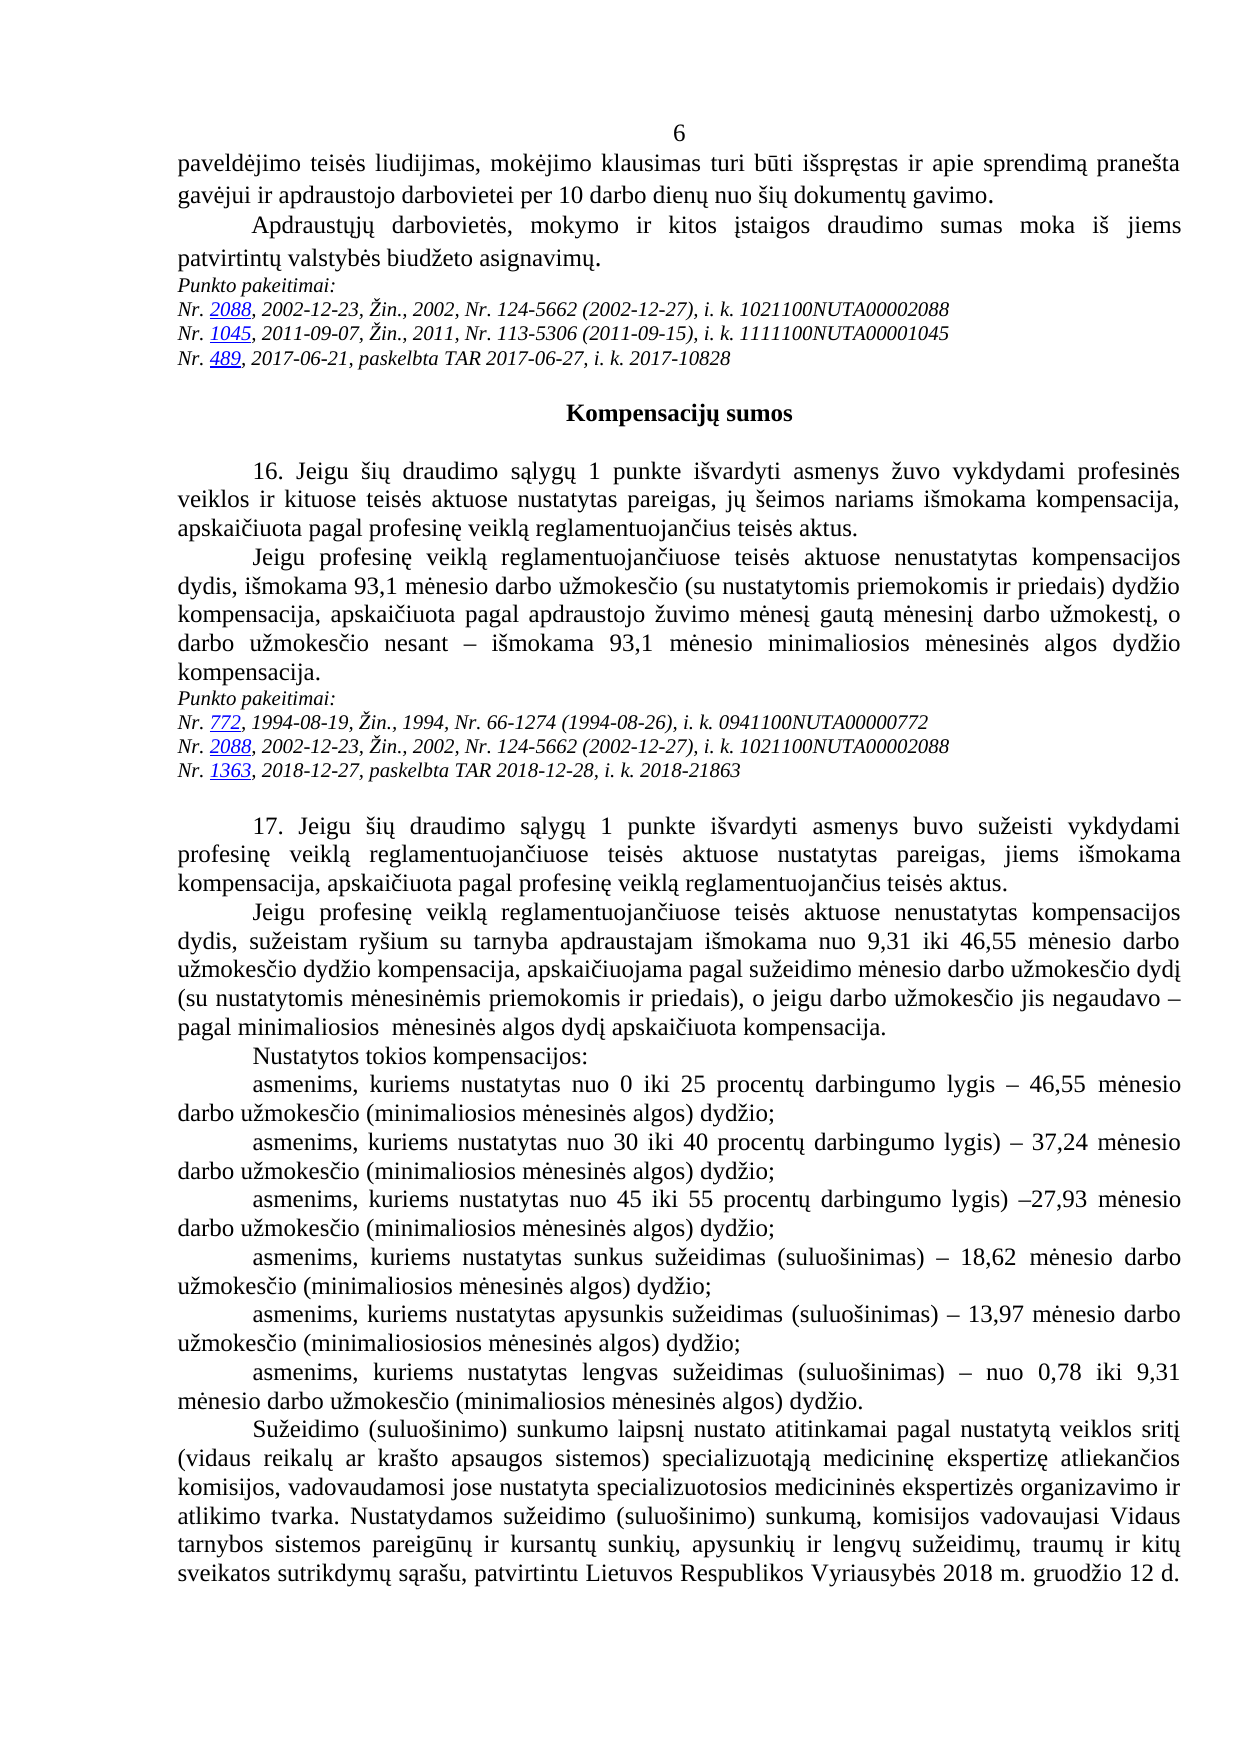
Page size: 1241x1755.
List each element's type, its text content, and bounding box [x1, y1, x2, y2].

text asmenims, kuriems nustatytas apysunkis sužeidimas (suluošinimas) – 13,97 mėnesio darbo užmokesčio (minimaliosiosios mėnesinės algos) dydžio; [177, 1299, 1181, 1357]
text Nr. 489, 2017-06-21, paskelbta TAR 2017-06-27, i. k. 2017-10828 [177, 345, 1181, 369]
text Nr. 772, 1994-08-19, Žin., 1994, Nr. 66-1274 (1994-08-26), i. k. 0941100NUTA00000772 [177, 710, 1181, 734]
text asmenims, kuriems nustatytas sunkus sužeidimas (suluošinimas) – 18,62 mėnesio darbo užmokesčio (minimaliosios mėnesinės algos) dydžio; [177, 1242, 1181, 1299]
text Punkto pakeitimai: [177, 686, 1181, 710]
text Nr. 2088, 2002-12-23, Žin., 2002, Nr. 124-5662 (2002-12-27), i. k. 1021100NUTA00002088 [177, 734, 1181, 758]
text paveldėjimo teisės liudijimas, mokėjimo klausimas turi būti išspręstas ir apie sprendimą pranešta gavėjui ir apdraustojo darbovietei per 10 darbo dienų nuo šių dokumentų gavimo. [177, 148, 1181, 210]
text asmenims, kuriems nustatytas nuo 45 iki 55 procentų darbingumo lygis) –27,93 mėnesio darbo užmokesčio (minimaliosios mėnesinės algos) dydžio; [177, 1184, 1181, 1242]
text Nustatytos tokios kompensacijos: [177, 1041, 1181, 1069]
text 16. Jeigu šių draudimo sąlygų 1 punkte išvardyti asmenys žuvo vykdydami profesinės veiklos ir kituose teisės aktuose nustatytas pareigas, jų šeimos nariams išmokama kompensacija, apskaičiuota pagal profesinę veiklą reglamentuojančius teisės aktus. [177, 456, 1181, 542]
text Jeigu profesinę veiklą reglamentuojančiuose teisės aktuose nenustatytas kompensacijos dydis, sužeistam ryšium su tarnyba apdraustajam išmokama nuo 9,31 iki 46,55 mėnesio darbo užmokesčio dydžio kompensacija, apskaičiuojama pagal sužeidimo mėnesio darbo užmokesčio dydį (su nustatytomis mėnesinėmis priemokomis ir priedais), o jeigu darbo užmokesčio jis negaudavo – pagal minimaliosios mėnesinės algos dydį apskaičiuota kompensacija. [177, 897, 1181, 1041]
text asmenims, kuriems nustatytas nuo 30 iki 40 procentų darbingumo lygis) – 37,24 mėnesio darbo užmokesčio (minimaliosios mėnesinės algos) dydžio; [177, 1127, 1181, 1184]
text Apdraustųjų darbovietės, mokymo ir kitos įstaigos draudimo sumas moka iš jiems patvirtintų valstybės biudžeto asignavimų. [177, 210, 1181, 273]
text Punkto pakeitimai: [177, 273, 1181, 297]
text Nr. 2088, 2002-12-23, Žin., 2002, Nr. 124-5662 (2002-12-27), i. k. 1021100NUTA00002088 [177, 297, 1181, 321]
text asmenims, kuriems nustatytas lengvas sužeidimas (suluošinimas) – nuo 0,78 iki 9,31 mėnesio darbo užmokesčio (minimaliosios mėnesinės algos) dydžio. [177, 1357, 1181, 1414]
text asmenims, kuriems nustatytas nuo 0 iki 25 procentų darbingumo lygis – 46,55 mėnesio darbo užmokesčio (minimaliosios mėnesinės algos) dydžio; [177, 1069, 1181, 1127]
text Kompensacijų sumos [177, 398, 1181, 427]
text Nr. 1363, 2018-12-27, paskelbta TAR 2018-12-28, i. k. 2018-21863 [177, 758, 1181, 782]
text Sužeidimo (suluošinimo) sunkumo laipsnį nustato atitinkamai pagal nustatytą veiklos sritį (vidaus reikalų ar krašto apsaugos sistemos) specializuotąją medicininę ekspertizę atliekančios komisijos, vadovaudamosi jose nustatyta specializuotosios medicininės ekspertizės organizavimo ir atlikimo tvarka. Nustatydamos sužeidimo (suluošinimo) sunkumą, komisijos vadovaujasi Vidaus tarnybos sistemos pareigūnų ir kursantų sunkių, apysunkių ir lengvų sužeidimų, traumų ir kitų sveikatos sutrikdymų sąrašu, patvirtintu Lietuvos Respublikos Vyriausybės 2018 m. gruodžio 12 d. [177, 1414, 1181, 1587]
text 17. Jeigu šių draudimo sąlygų 1 punkte išvardyti asmenys buvo sužeisti vykdydami profesinę veiklą reglamentuojančiuose teisės aktuose nustatytas pareigas, jiems išmokama kompensacija, apskaičiuota pagal profesinę veiklą reglamentuojančius teisės aktus. [177, 811, 1181, 897]
text Nr. 1045, 2011-09-07, Žin., 2011, Nr. 113-5306 (2011-09-15), i. k. 1111100NUTA00001045 [177, 321, 1181, 345]
text Jeigu profesinę veiklą reglamentuojančiuose teisės aktuose nenustatytas kompensacijos dydis, išmokama 93,1 mėnesio darbo užmokesčio (su nustatytomis priemokomis ir priedais) dydžio kompensacija, apskaičiuota pagal apdraustojo žuvimo mėnesį gautą mėnesinį darbo užmokestį, o darbo užmokesčio nesant – išmokama 93,1 mėnesio minimaliosios mėnesinės algos dydžio kompensacija. [177, 542, 1181, 686]
